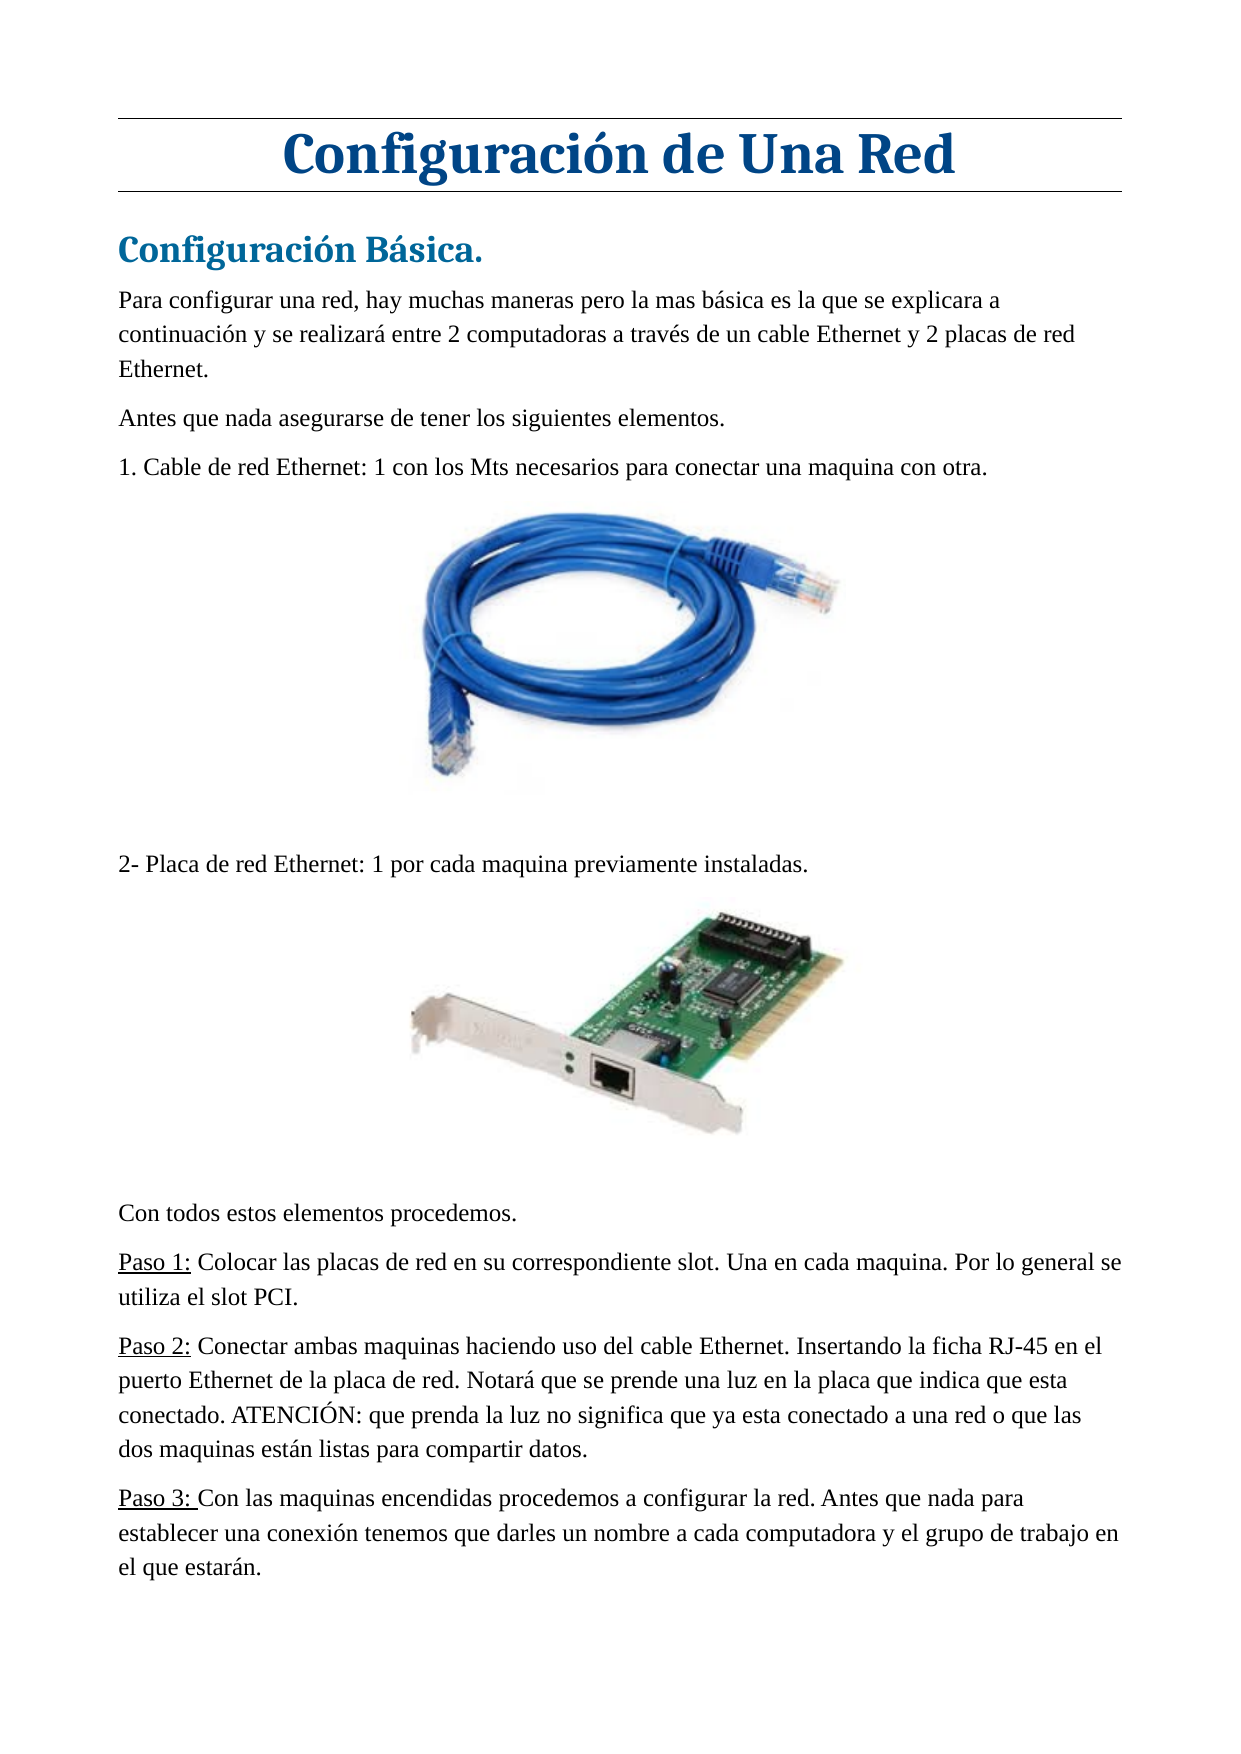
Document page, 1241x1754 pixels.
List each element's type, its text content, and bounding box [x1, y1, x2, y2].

text Paso 1: Colocar las placas de red en su correspondiente slot. Una en cada maquina. Por lo general se utiliza el slot PCI. [118, 1247, 1122, 1311]
picture [394, 501, 846, 795]
text Con todos estos elementos procedemos. [118, 1198, 1122, 1227]
text Paso 3: Con las maquinas encendidas procedemos a configurar la red. Antes que nada para establecer una conexión tenemos que darles un nombre a cada computadora y el grupo de trabajo en el que estarán. [118, 1483, 1122, 1581]
text 1. Cable de red Ethernet: 1 con los Mts necesarios para conectar una maquina con otra. [118, 452, 1122, 481]
title Configuración de Una Red [118, 119, 1122, 191]
text Paso 2: Conectar ambas maquinas haciendo uso del cable Ethernet. Insertando la ficha RJ-45 en el puerto Ethernet de la placa de red. Notará que se prende una luz en la placa que indica que esta conectado. ATENCIÓN: que prenda la luz no significa que ya esta conectado a una red o que las dos maquinas están listas para compartir datos. [118, 1331, 1122, 1463]
subtitle Configuración Básica. [118, 229, 1122, 272]
text Antes que nada asegurarse de tener los siguientes elementos. [118, 403, 1122, 432]
picture [385, 897, 878, 1148]
text 2- Placa de red Ethernet: 1 por cada maquina previamente instaladas. [118, 849, 1122, 878]
text Para configurar una red, hay muchas maneras pero la mas básica es la que se explicara a continuación y se realizará entre 2 computadoras a través de un cable Ethernet y 2 placas de red Ethernet. [118, 285, 1122, 383]
